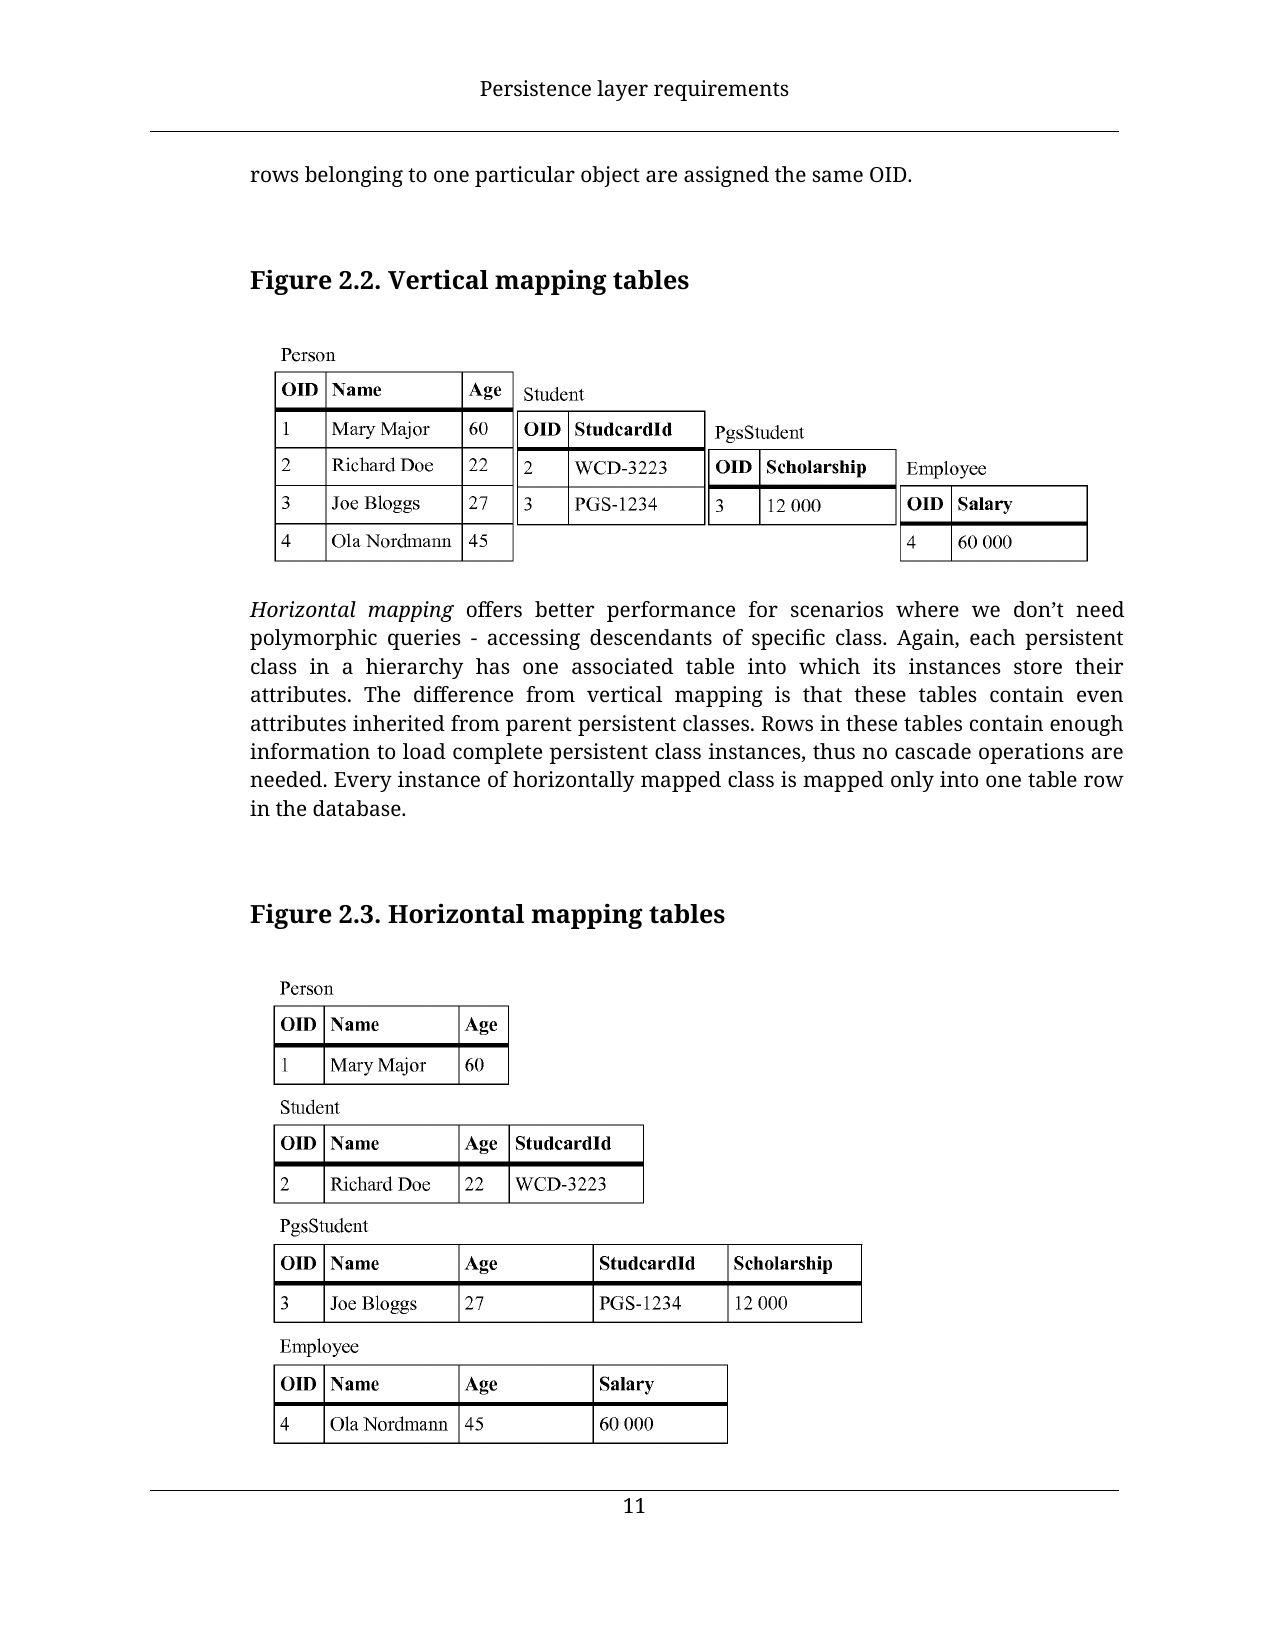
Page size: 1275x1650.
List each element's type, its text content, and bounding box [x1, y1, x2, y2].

text Horizontal mapping offers better performance for scenarios where we don’t need polymorphic queries - accessing descendants of specific class. Again, each persistent class in a hierarchy has one associated table into which its instances store their attributes. The difference from vertical mapping is that these tables contain even attributes inherited from parent persistent classes. Rows in these tables contain enough information to load complete persistent class instances, thus no cascade operations are needed. Every instance of horizontally mapped class is mapped only into one table row in the database. [250, 595, 1125, 822]
text rows belonging to one particular object are assigned the same OID. [250, 160, 1125, 188]
picture [266, 975, 869, 1446]
text Figure 2.2. Vertical mapping tables [250, 263, 1125, 297]
text Figure 2.3. Horizontal mapping tables [250, 897, 1125, 931]
picture [266, 341, 1095, 566]
